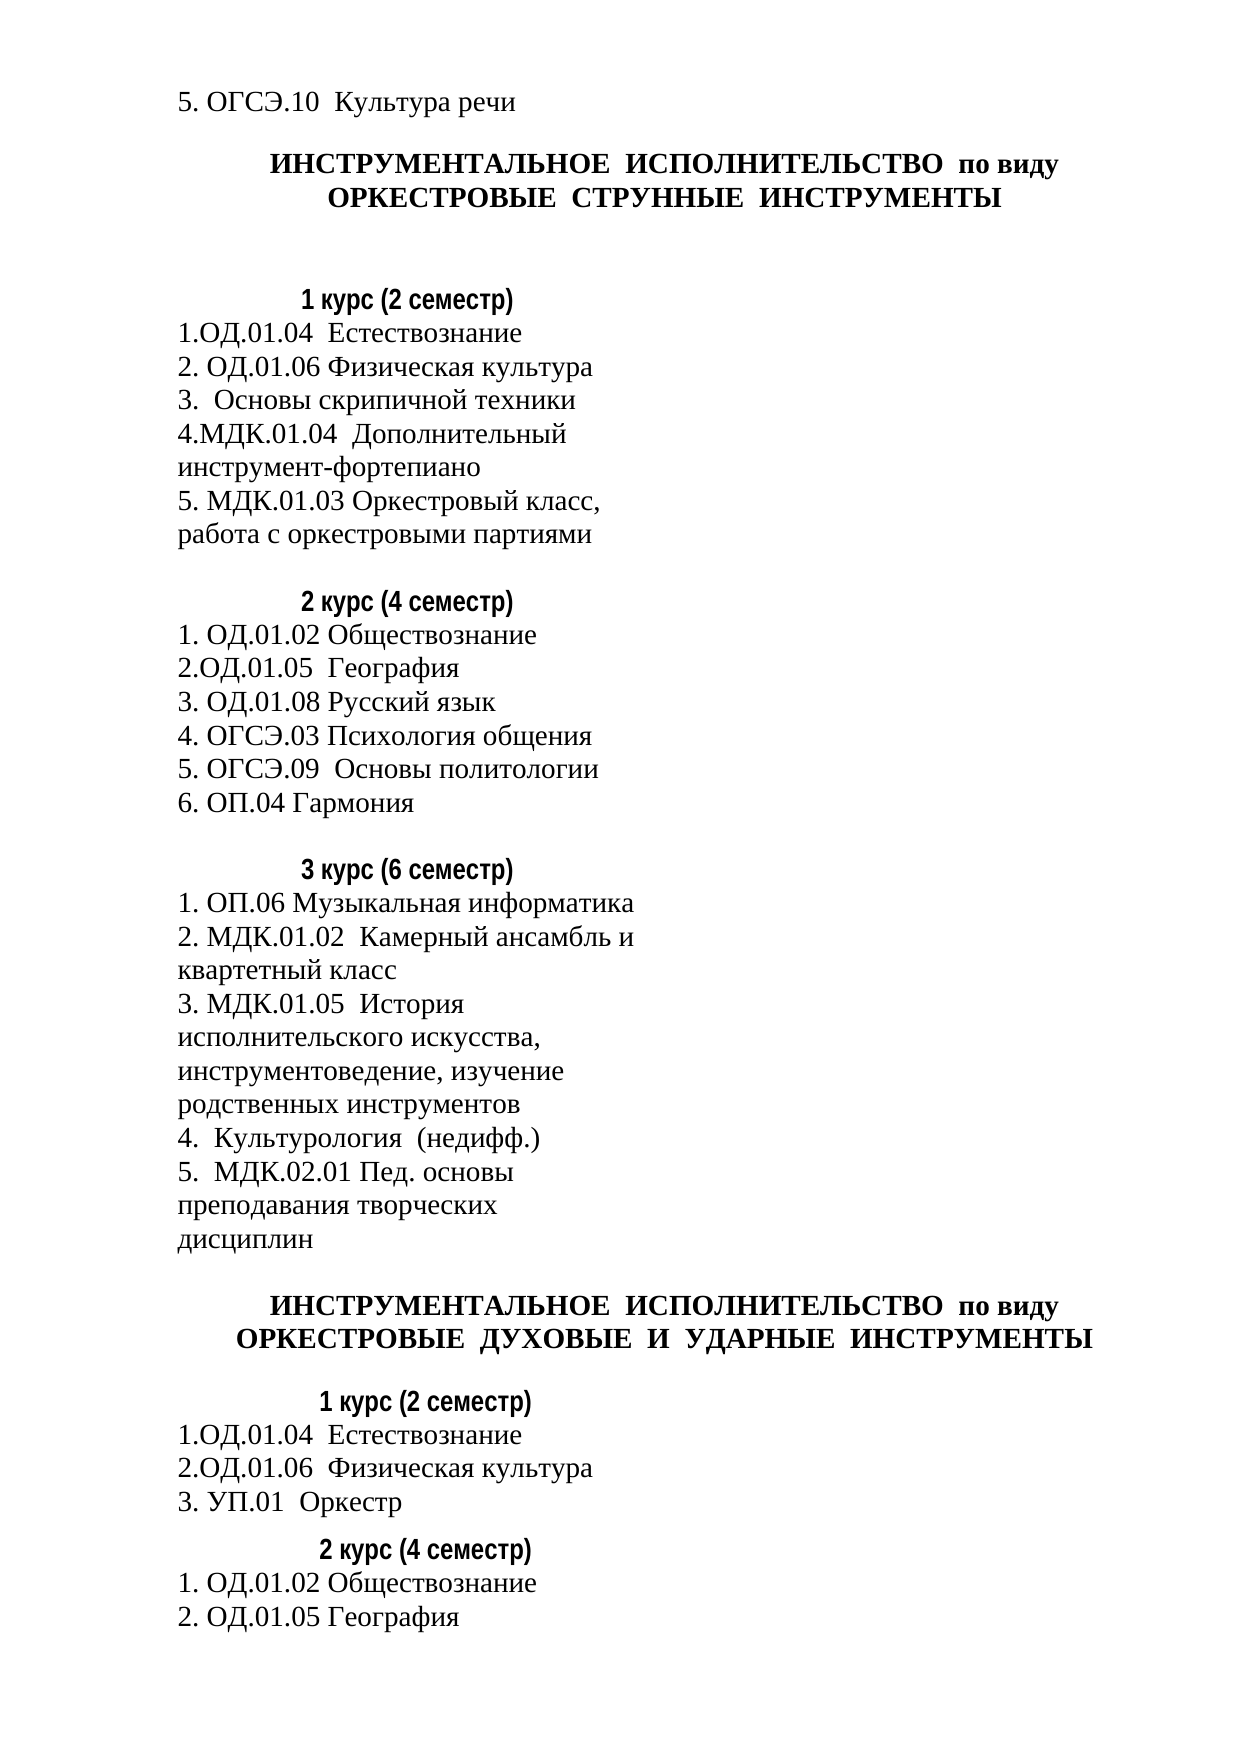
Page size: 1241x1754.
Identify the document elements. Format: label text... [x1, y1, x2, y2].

table_cell 4 курс (8 семестр) 1. ОП.05 АМП 2. ОП.07 Безопасность жизнедеятельности 3.ОГСЭ.06 Основы менеджмента (недифф.) 4. ОГСЭ.07 Связи с общественностью (недифф.) 5. ОГСЭ.10 Культура речи [166, 84, 648, 118]
text ИНСТРУМЕНТАЛЬНОЕ ИСПОЛНИТЕЛЬСТВО по виду [177, 1288, 1152, 1321]
table_cell [649, 584, 1142, 1288]
table_cell 2 курс (4 семестр) 1. ОД.01.02 Обществознание 2. ОД.01.05 География [166, 1532, 685, 1632]
text ИНСТРУМЕНТАЛЬНОЕ ИСПОЛНИТЕЛЬСТВО по виду [177, 147, 1152, 180]
text ОРКЕСТРОВЫЕ ДУХОВЫЕ И УДАРНЫЕ ИНСТРУМЕНТЫ [177, 1321, 1152, 1355]
table_header 1 курс (2 семестр) 1.ОД.01.04 Естествознание 2. ОД.01.06 Физическая культура 3. Основы скрипичной техники 4.МДК.01.04 Дополнительный инструмент-фортепиано 5. МДК.01.03 Оркестровый класс, работа с оркестровыми партиями [166, 282, 648, 584]
table_cell [649, 84, 1142, 118]
table_header [685, 1355, 1205, 1532]
table_header [649, 282, 1142, 584]
text ОРКЕСТРОВЫЕ СТРУННЫЕ ИНСТРУМЕНТЫ [177, 180, 1152, 214]
table_cell 2 курс (4 семестр) 1. ОД.01.02 Обществознание 2.ОД.01.05 География 3. ОД.01.08 Русский язык 4. ОГСЭ.03 Психология общения 5. ОГСЭ.09 Основы политологии 6. ОП.04 Гармония 3 курс (6 семестр) 1. ОП.06 Музыкальная информатика 2. МДК.01.02 Камерный ансамбль и квартетный класс 3. МДК.01.05 История исполнительского искусства, инструментоведение, изучение родственных инструментов 4. Культурология (недифф.) 5. МДК.02.01 Пед. основы преподавания творческих дисциплин [166, 584, 648, 1288]
table_header 1 курс (2 семестр) 1.ОД.01.04 Естествознание 2.ОД.01.06 Физическая культура 3. УП.01 Оркестр [166, 1355, 685, 1532]
table_cell [685, 1532, 1205, 1632]
